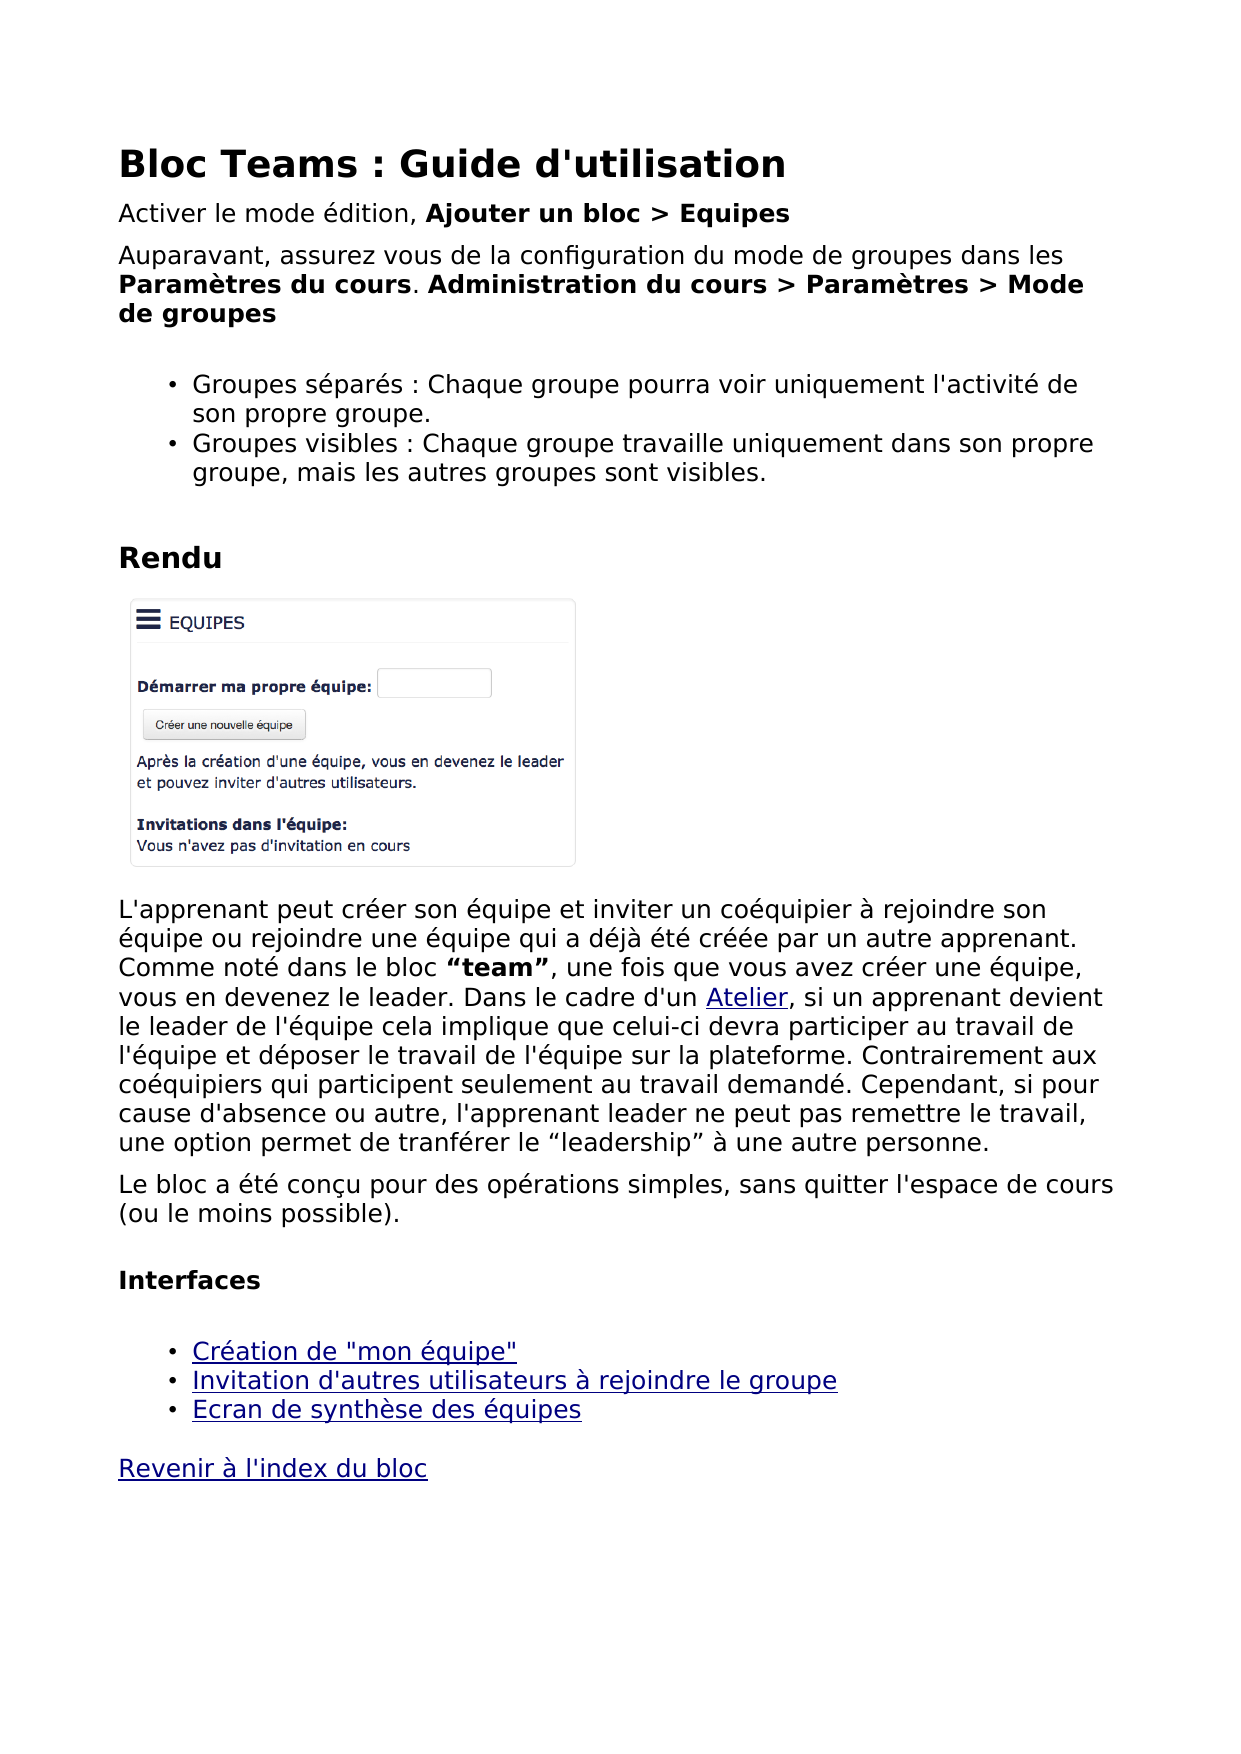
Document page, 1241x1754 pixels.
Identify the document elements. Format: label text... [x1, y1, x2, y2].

subtitle Interfaces [118, 1266, 1122, 1295]
text Auparavant, assurez vous de la configuration du mode de groupes dans les Paramètres du cours. Administration du cours > Paramètres > Mode de groupes [118, 241, 1122, 328]
list Création de "mon équipe" [177, 1337, 1122, 1366]
text Le bloc a été conçu pour des opérations simples, sans quitter l'espace de cours (ou le moins possible). [118, 1170, 1122, 1229]
text Activer le mode édition, Ajouter un bloc > Equipes [118, 199, 1122, 228]
subtitle Rendu [118, 542, 1122, 576]
text Revenir à l'index du bloc [118, 1454, 1122, 1483]
picture [118, 588, 587, 883]
list Groupes visibles : Chaque groupe travaille uniquement dans son propre groupe, mais les autres groupes sont visibles. [177, 429, 1122, 487]
subtitle Bloc Teams : Guide d'utilisation [118, 143, 1122, 187]
list Groupes séparés : Chaque groupe pourra voir uniquement l'activité de son propre groupe. [177, 370, 1122, 429]
text L'apprenant peut créer son équipe et inviter un coéquipier à rejoindre son équipe ou rejoindre une équipe qui a déjà été créée par un autre apprenant. Comme noté dans le bloc “team”, une fois que vous avez créer une équipe, vous en devenez le leader. Dans le cadre d'un Atelier, si un apprenant devient le leader de l'équipe cela implique que celui-ci devra participer au travail de l'équipe et déposer le travail de l'équipe sur la plateforme. Contrairement aux coéquipiers qui participent seulement au travail demandé. Cependant, si pour cause d'absence ou autre, l'apprenant leader ne peut pas remettre le travail, une option permet de tranférer le “leadership” à une autre personne. [118, 895, 1122, 1158]
list Ecran de synthèse des équipes [177, 1396, 1122, 1425]
list Invitation d'autres utilisateurs à rejoindre le groupe [177, 1366, 1122, 1396]
